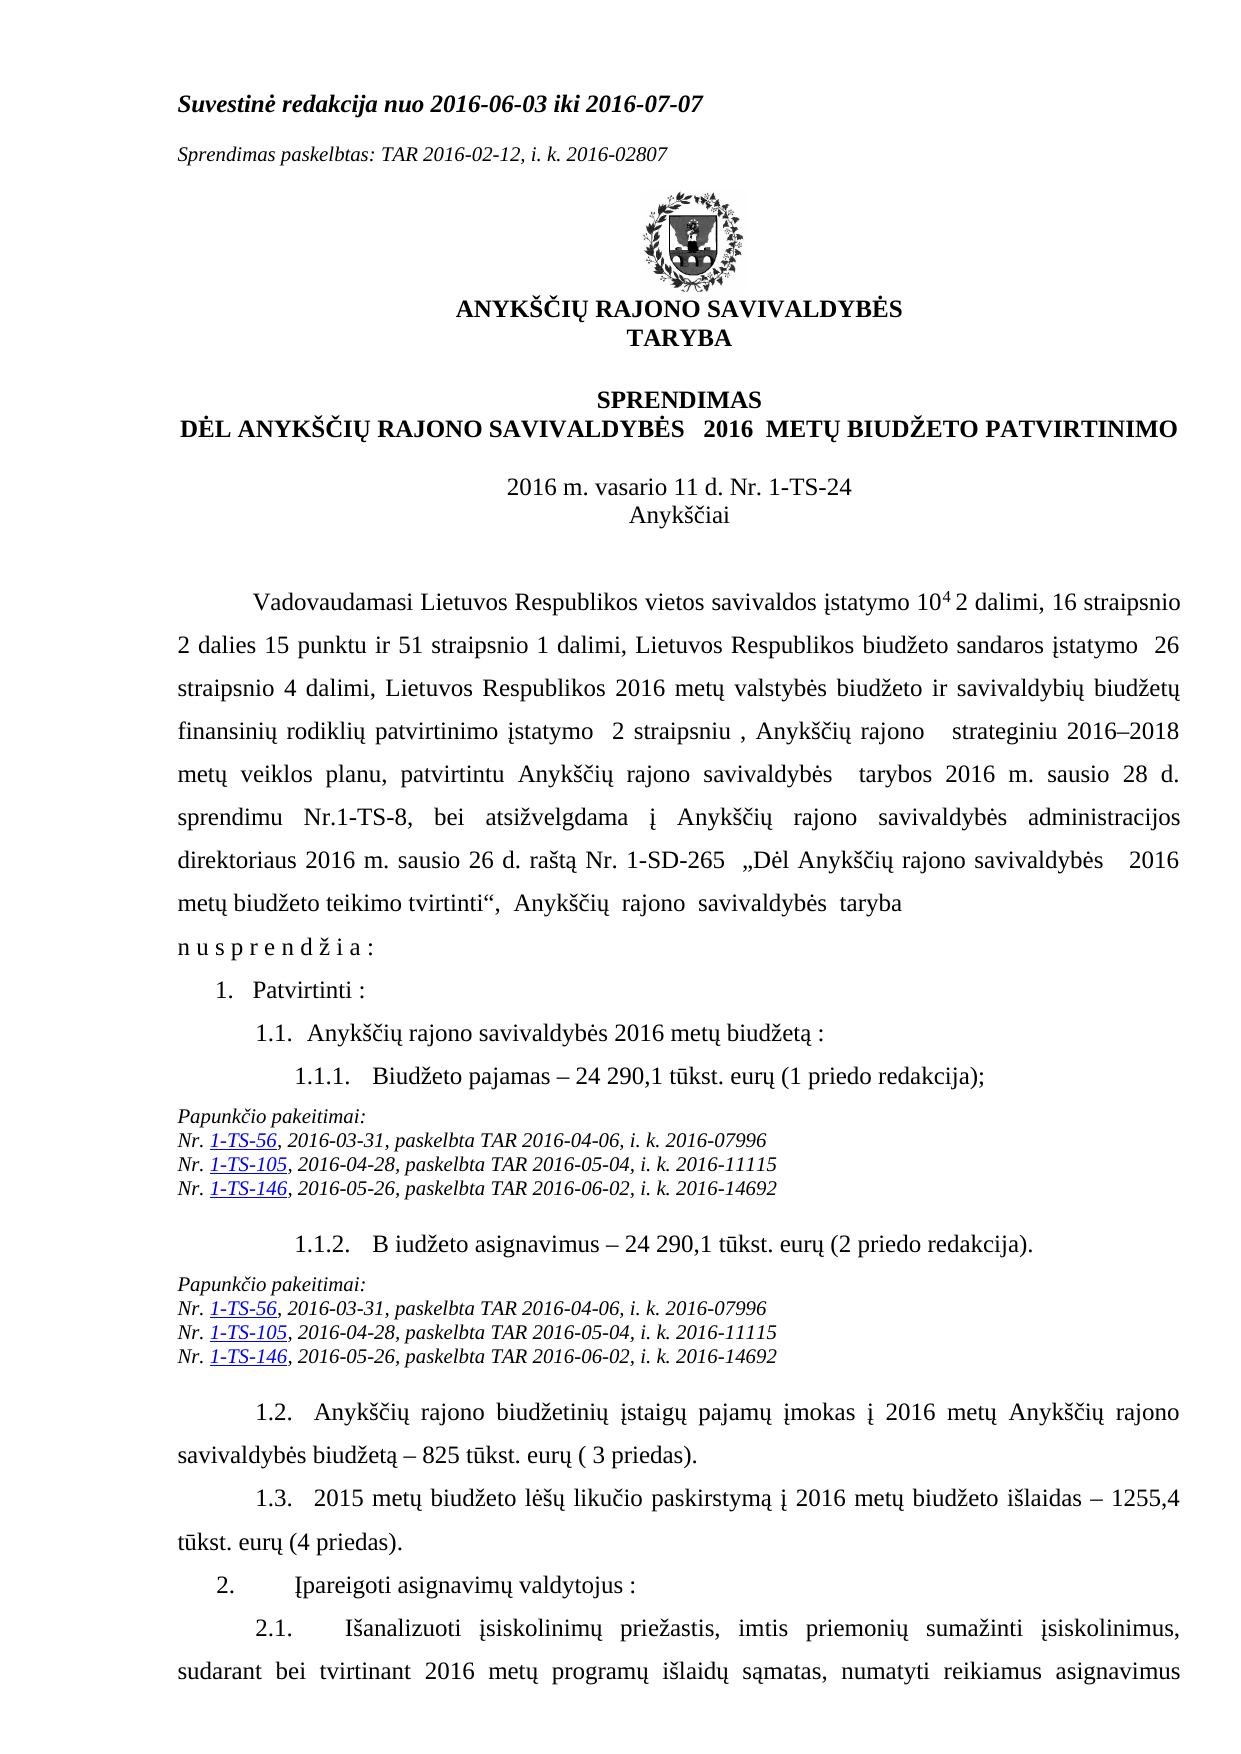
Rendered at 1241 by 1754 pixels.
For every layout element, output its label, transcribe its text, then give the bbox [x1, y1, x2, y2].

text 2. Įpareigoti asignavimų valdytojus : [216, 1570, 1181, 1598]
text 2.1. Išanalizuoti įsiskolinimų priežastis, imtis priemonių sumažinti įsiskolinimus, sudarant bei tvirtinant 2016 metų programų išlaidų sąmatas, numatyti reikiamus asignavimus [177, 1613, 1181, 1685]
text 1.1. Anykščių rajono savivaldybės 2016 metų biudžetą : [255, 1018, 1181, 1047]
text Sprendimas paskelbtas: TAR 2016-02-12, i. k. 2016-02807 [177, 141, 1181, 166]
text Papunkčio pakeitimai: [177, 1272, 1181, 1296]
text Nr. 1-TS-105, 2016-04-28, paskelbta TAR 2016-05-04, i. k. 2016-11115 [177, 1152, 1181, 1176]
text SPRENDIMAS [177, 385, 1181, 414]
text Nr. 1-TS-56, 2016-03-31, paskelbta TAR 2016-04-06, i. k. 2016-07996 [177, 1128, 1181, 1152]
text 1.1.1. Biudžeto pajamas – 24 290,1 tūkst. eurų (1 priedo redakcija); [294, 1061, 1181, 1090]
text 1.2. Anykščių rajono biudžetinių įstaigų pajamų įmokas į 2016 metų Anykščių rajono savivaldybės biudžetą – 825 tūkst. eurų ( 3 priedas). [177, 1397, 1181, 1469]
text Vadovaudamasi Lietuvos Respublikos vietos savivaldos įstatymo 104 2 dalimi, 16 straipsnio 2 dalies 15 punktu ir 51 straipsnio 1 dalimi, Lietuvos Respublikos biudžeto sandaros įstatymo 26 straipsnio 4 dalimi, Lietuvos Respublikos 2016 metų valstybės biudžeto ir savivaldybių biudžetų finansinių rodiklių patvirtinimo įstatymo 2 straipsniu , Anykščių rajono strateginiu 2016–2018 metų veiklos planu, patvirtintu Anykščių rajono savivaldybės tarybos 2016 m. sausio 28 d. sprendimu Nr.1-TS-8, bei atsižvelgdama į Anykščių rajono savivaldybės administracijos direktoriaus 2016 m. sausio 26 d. raštą Nr. 1-SD-265 „Dėl Anykščių rajono savivaldybės 2016 metų biudžeto teikimo tvirtinti“, Anykščių rajono savivaldybės taryba [177, 587, 1181, 917]
text 1.1.2. B iudžeto asignavimus – 24 290,1 tūkst. eurų (2 priedo redakcija). [294, 1229, 1181, 1258]
text Nr. 1-TS-56, 2016-03-31, paskelbta TAR 2016-04-06, i. k. 2016-07996 [177, 1296, 1181, 1320]
text Nr. 1-TS-105, 2016-04-28, paskelbta TAR 2016-05-04, i. k. 2016-11115 [177, 1320, 1181, 1344]
text Anykščiai [177, 500, 1181, 529]
text Papunkčio pakeitimai: [177, 1104, 1181, 1128]
text TARYBA [177, 323, 1181, 352]
text Suvestinė redakcija nuo 2016-06-03 iki 2016-07-07 [177, 89, 1181, 117]
text 2016 m. vasario 11 d. Nr. 1-TS-24 [177, 472, 1181, 500]
text Nr. 1-TS-146, 2016-05-26, paskelbta TAR 2016-06-02, i. k. 2016-14692 [177, 1344, 1181, 1368]
text 1. Patvirtinti : [215, 975, 1181, 1003]
text Nr. 1-TS-146, 2016-05-26, paskelbta TAR 2016-06-02, i. k. 2016-14692 [177, 1176, 1181, 1200]
text n u s p r e n d ž i a : [177, 932, 1181, 960]
text DĖl Anykščių rajono savivaldybės 2016 METŲ biudžeto patvirtinimo [177, 414, 1181, 443]
text 1.3. 2015 metų biudžeto lėšų likučio paskirstymą į 2016 metų biudžeto išlaidas – 1255,4 tūkst. eurų (4 priedas). [177, 1483, 1181, 1555]
text ANYKŠČIŲ RAJONO SAVIVALDYBĖS [177, 294, 1181, 323]
